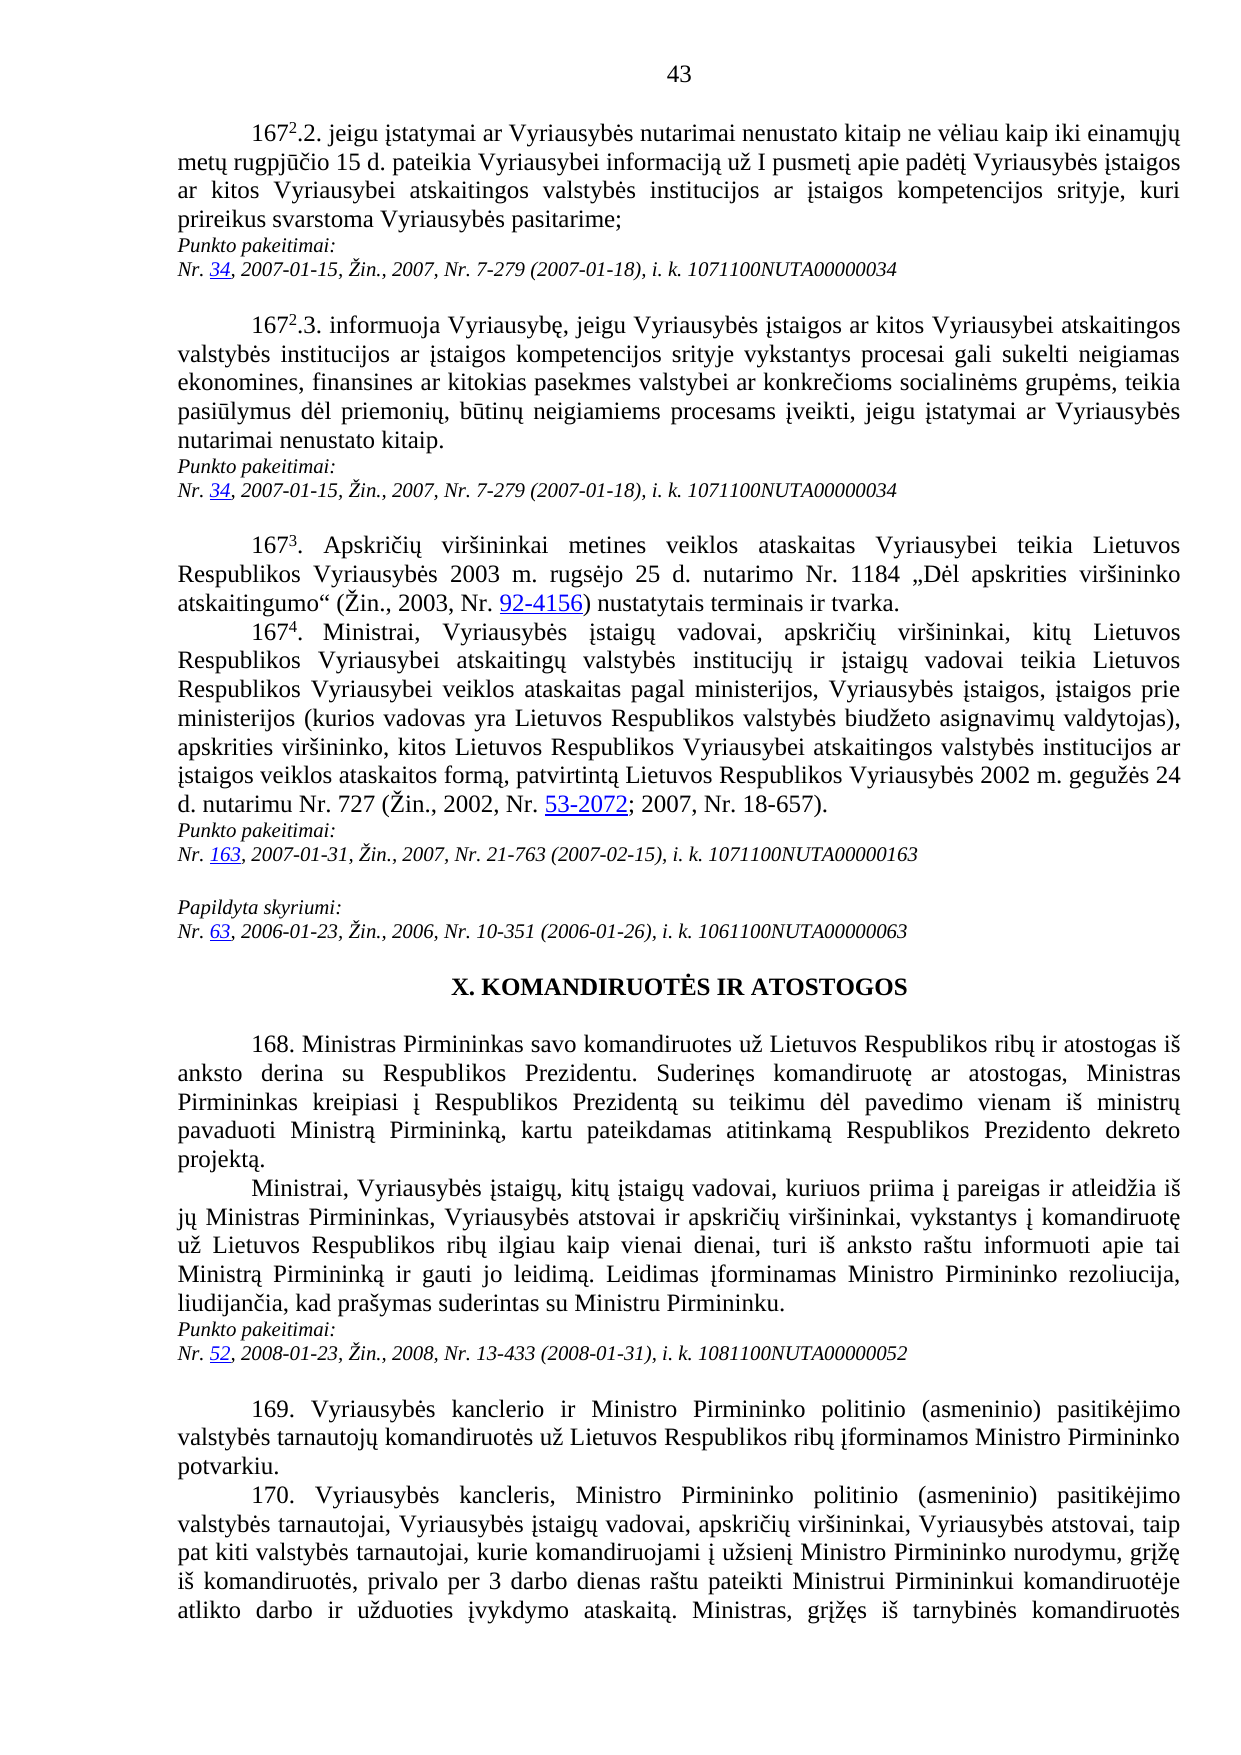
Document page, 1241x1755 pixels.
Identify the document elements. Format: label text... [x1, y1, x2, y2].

text Punkto pakeitimai: [177, 233, 1181, 257]
text 1672.3. informuoja Vyriausybę, jeigu Vyriausybės įstaigos ar kitos Vyriausybei atskaitingos valstybės institucijos ar įstaigos kompetencijos srityje vykstantys procesai gali sukelti neigiamas ekonomines, finansines ar kitokias pasekmes valstybei ar konkrečioms socialinėms grupėms, teikia pasiūlymus dėl priemonių, būtinų neigiamiems procesams įveikti, jeigu įstatymai ar Vyriausybės nutarimai nenustato kitaip. [177, 310, 1181, 454]
text 168. Ministras Pirmininkas savo komandiruotes už Lietuvos Respublikos ribų ir atostogas iš anksto derina su Respublikos Prezidentu. Suderinęs komandiruotę ar atostogas, Ministras Pirmininkas kreipiasi į Respublikos Prezidentą su teikimu dėl pavedimo vienam iš ministrų pavaduoti Ministrą Pirmininką, kartu pateikdamas atitinkamą Respublikos Prezidento dekreto projektą. [177, 1029, 1181, 1173]
text 1672.2. jeigu įstatymai ar Vyriausybės nutarimai nenustato kitaip ne vėliau kaip iki einamųjų metų rugpjūčio 15 d. pateikia Vyriausybei informaciją už I pusmetį apie padėtį Vyriausybės įstaigos ar kitos Vyriausybei atskaitingos valstybės institucijos ar įstaigos kompetencijos srityje, kuri prireikus svarstoma Vyriausybės pasitarime; [177, 118, 1181, 233]
text Nr. 34, 2007-01-15, Žin., 2007, Nr. 7-279 (2007-01-18), i. k. 1071100NUTA00000034 [177, 257, 1181, 281]
text 1673. Apskričių viršininkai metines veiklos ataskaitas Vyriausybei teikia Lietuvos Respublikos Vyriausybės 2003 m. rugsėjo 25 d. nutarimo Nr. 1184 „Dėl apskrities viršininko atskaitingumo“ (Žin., 2003, Nr. 92-4156) nustatytais terminais ir tvarka. [177, 531, 1181, 617]
text Ministrai, Vyriausybės įstaigų, kitų įstaigų vadovai, kuriuos priima į pareigas ir atleidžia iš jų Ministras Pirmininkas, Vyriausybės atstovai ir apskričių viršininkai, vykstantys į komandiruotę už Lietuvos Respublikos ribų ilgiau kaip vienai dienai, turi iš anksto raštu informuoti apie tai Ministrą Pirmininką ir gauti jo leidimą. Leidimas įforminamas Ministro Pirmininko rezoliucija, liudijančia, kad prašymas suderintas su Ministru Pirmininku. [177, 1173, 1181, 1317]
text Nr. 63, 2006-01-23, Žin., 2006, Nr. 10-351 (2006-01-26), i. k. 1061100NUTA00000063 [177, 919, 1181, 943]
text X. KOMANDIRUOTĖS IR ATOSTOGOS [177, 972, 1181, 1001]
text Punkto pakeitimai: [177, 454, 1181, 478]
text 170. Vyriausybės kancleris, Ministro Pirmininko politinio (asmeninio) pasitikėjimo valstybės tarnautojai, Vyriausybės įstaigų vadovai, apskričių viršininkai, Vyriausybės atstovai, taip pat kiti valstybės tarnautojai, kurie komandiruojami į užsienį Ministro Pirmininko nurodymu, grįžę iš komandiruotės, privalo per 3 darbo dienas raštu pateikti Ministrui Pirmininkui komandiruotėje atlikto darbo ir užduoties įvykdymo ataskaitą. Ministras, grįžęs iš tarnybinės komandiruotės [177, 1480, 1181, 1624]
text 169. Vyriausybės kanclerio ir Ministro Pirmininko politinio (asmeninio) pasitikėjimo valstybės tarnautojų komandiruotės už Lietuvos Respublikos ribų įforminamos Ministro Pirmininko potvarkiu. [177, 1394, 1181, 1480]
text Nr. 163, 2007-01-31, Žin., 2007, Nr. 21-763 (2007-02-15), i. k. 1071100NUTA00000163 [177, 842, 1181, 866]
text Papildyta skyriumi: [177, 895, 1181, 919]
text Punkto pakeitimai: [177, 1317, 1181, 1341]
text Nr. 34, 2007-01-15, Žin., 2007, Nr. 7-279 (2007-01-18), i. k. 1071100NUTA00000034 [177, 478, 1181, 502]
text Nr. 52, 2008-01-23, Žin., 2008, Nr. 13-433 (2008-01-31), i. k. 1081100NUTA00000052 [177, 1341, 1181, 1365]
text Punkto pakeitimai: [177, 818, 1181, 842]
text 1674. Ministrai, Vyriausybės įstaigų vadovai, apskričių viršininkai, kitų Lietuvos Respublikos Vyriausybei atskaitingų valstybės institucijų ir įstaigų vadovai teikia Lietuvos Respublikos Vyriausybei veiklos ataskaitas pagal ministerijos, Vyriausybės įstaigos, įstaigos prie ministerijos (kurios vadovas yra Lietuvos Respublikos valstybės biudžeto asignavimų valdytojas), apskrities viršininko, kitos Lietuvos Respublikos Vyriausybei atskaitingos valstybės institucijos ar įstaigos veiklos ataskaitos formą, patvirtintą Lietuvos Respublikos Vyriausybės 2002 m. gegužės 24 d. nutarimu Nr. 727 (Žin., 2002, Nr. 53-2072; 2007, Nr. 18-657). [177, 617, 1181, 818]
